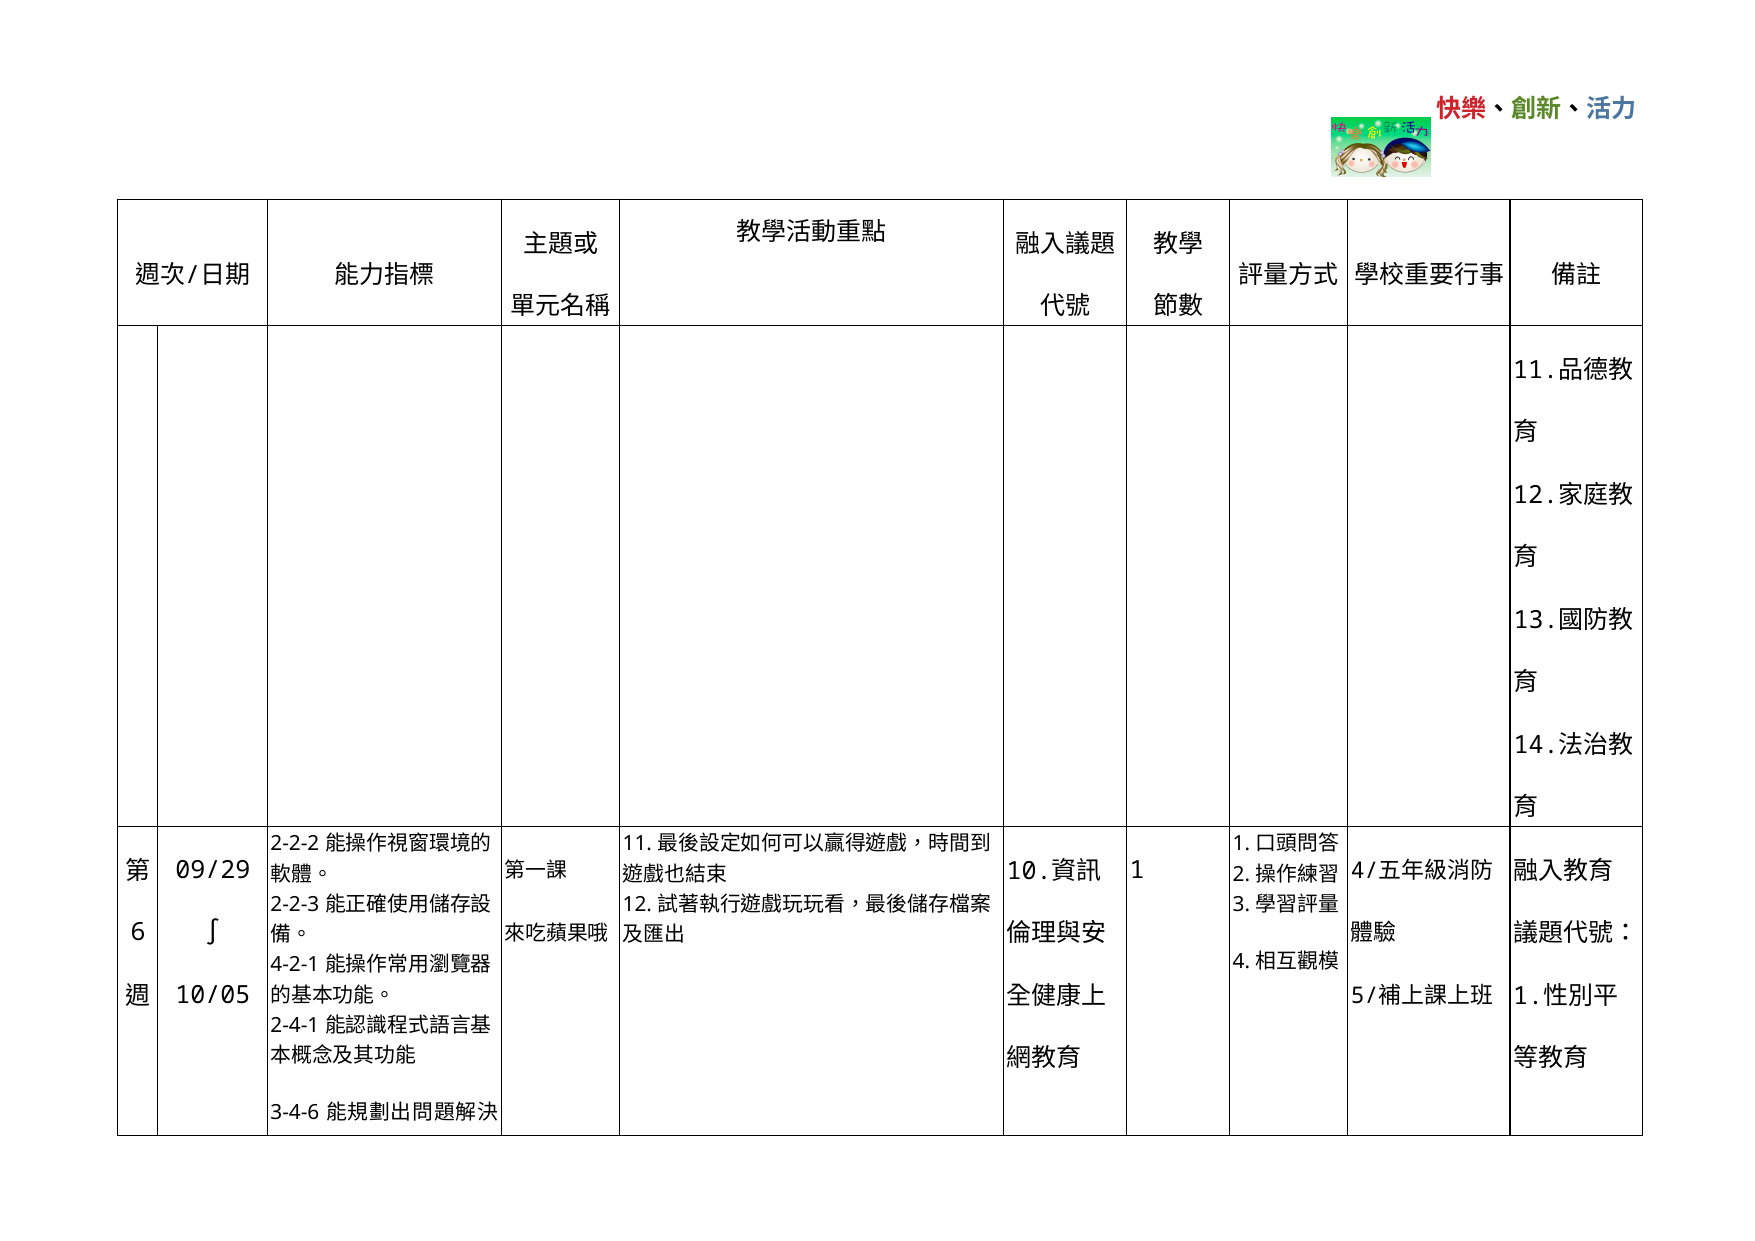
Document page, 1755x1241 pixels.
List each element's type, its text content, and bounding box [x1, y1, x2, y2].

table_cell 融入教育 議題代號： 1.性別平等教育 2.環境教育 3.資訊教育 4.家政教育 5.人權教育 6.生涯發展教育 7.海洋教育 8.本土語言 9.圖資利用及閱讀教育 10.資訊倫理與安全健康上網教育 11.品德教育 12.家庭教育 13.國防教育 14.法治教育 [1511, 827, 1642, 1135]
table_header 主題或 單元名稱 [502, 200, 619, 324]
table_cell [268, 326, 501, 826]
table_cell 1. 口頭問答 2. 操作練習 3. 學習評量 4. 相互觀模 [1230, 827, 1347, 1135]
table_cell 11. 最後設定如何可以贏得遊戲，時間到遊戲也結束 12. 試著執行遊戲玩玩看，最後儲存檔案及匯出 [620, 827, 1003, 1135]
table_header 教學活動重點 [620, 200, 1003, 324]
table_cell [1348, 326, 1509, 826]
table_header 週次/日期 [118, 200, 267, 324]
table_cell 10.資訊倫理與安全健康上網教育 [1004, 827, 1126, 1135]
table_header 教學 節數 [1127, 200, 1229, 324]
table_cell 1 [1127, 827, 1229, 1135]
table_header 備註 [1511, 200, 1642, 324]
table_cell 09/29 ∫ 10/05 [158, 827, 267, 1135]
table_cell 第一課 來吃蘋果哦 [502, 827, 619, 1135]
table_header 評量方式 [1230, 200, 1347, 324]
table_cell 11.品德教育 12.家庭教育 13.國防教育 14.法治教育 [1511, 326, 1642, 826]
table_cell 4/五年級消防體驗 5/補上課上班 [1348, 827, 1509, 1135]
table_cell 2-2-2 能操作視窗環境的軟體。 2-2-3 能正確使用儲存設備。 4-2-1 能操作常用瀏覽器的基本功能。 2-4-1 能認識程式語言基本概念及其功能 3-4-6 能規劃出問題解決 [268, 827, 501, 1135]
table_cell [118, 326, 157, 826]
table_header 能力指標 [268, 200, 501, 324]
table_cell [620, 326, 1003, 826]
table_header 學校重要行事 [1348, 200, 1509, 324]
table_cell [1230, 326, 1347, 826]
table_cell [502, 326, 619, 826]
table_cell [1127, 326, 1229, 826]
table_cell 第 6 週 [118, 827, 157, 1135]
table_cell [1004, 326, 1126, 826]
table_cell [158, 326, 267, 826]
table_header 融入議題 代號 [1004, 200, 1126, 324]
